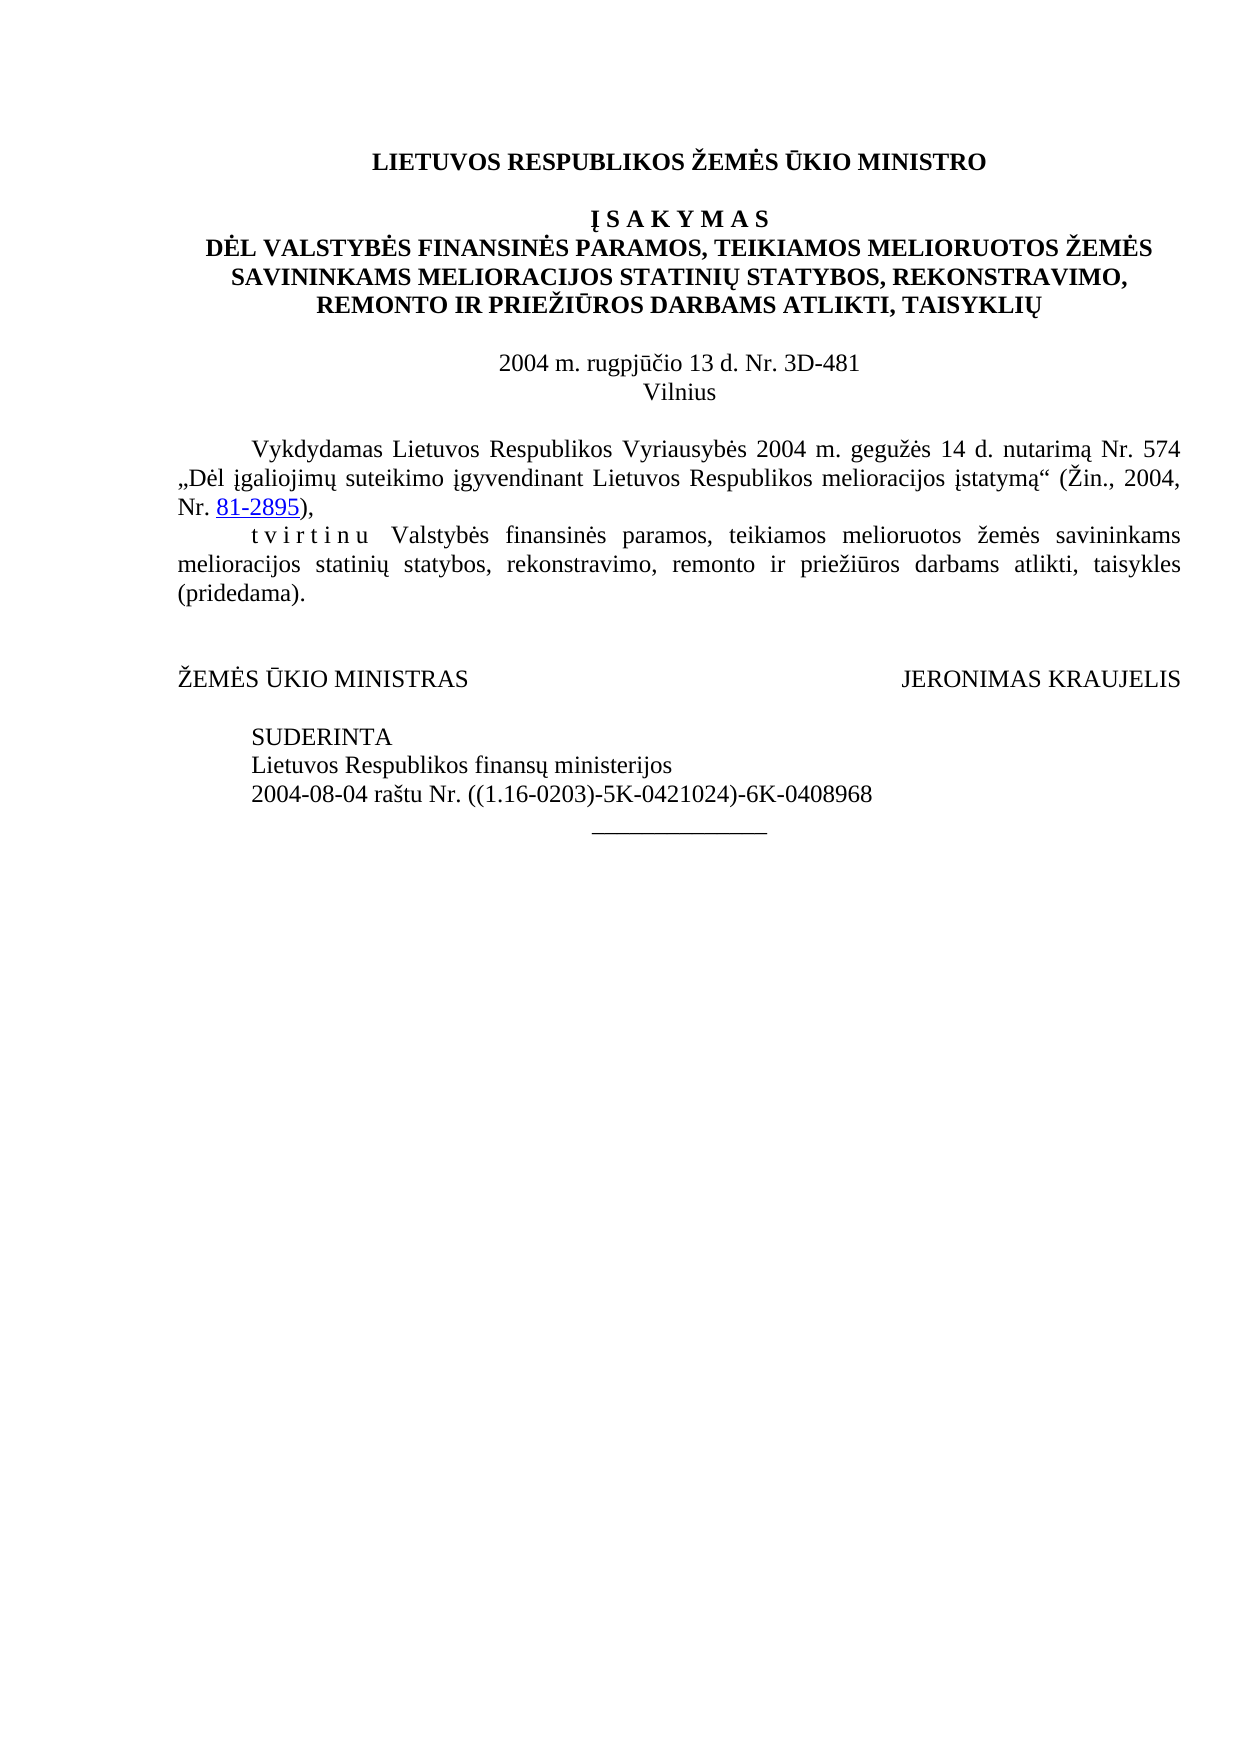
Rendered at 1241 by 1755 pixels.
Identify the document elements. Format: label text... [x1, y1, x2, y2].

text Į S A K Y M A S [177, 204, 1182, 233]
text SUDERINTA [177, 722, 1182, 751]
text Vilnius [177, 377, 1182, 406]
text 2004-08-04 raštu Nr. ((1.16-0203)-5K-0421024)-6K-0408968 [177, 779, 1182, 808]
text tvirtinu Valstybės finansinės paramos, teikiamos melioruotos žemės savininkams melioracijos statinių statybos, rekonstravimo, remonto ir priežiūros darbams atlikti, taisykles (pridedama). [177, 521, 1182, 607]
text LIETUVOS RESPUBLIKOS ŽEMĖS ŪKIO MINISTRO [177, 147, 1182, 176]
text Lietuvos Respublikos finansų ministerijos [177, 751, 1182, 779]
text Vykdydamas Lietuvos Respublikos Vyriausybės 2004 m. gegužės 14 d. nutarimą Nr. 574 „Dėl įgaliojimų suteikimo įgyvendinant Lietuvos Respublikos melioracijos įstatymą“ (Žin., 2004, Nr. 81-2895), [177, 434, 1182, 521]
text DĖL VALSTYBĖS FINANSINĖS PARAMOS, TEIKIAMOS MELIORUOTOS ŽEMĖS SAVININKAMS MELIORACIJOS STATINIŲ STATYBOS, REKONSTRAVIMO, REMONTO IR PRIEŽIŪROS DARBAMS ATLIKTI, TAISYKLIŲ [177, 233, 1182, 319]
text 2004 m. rugpjūčio 13 d. Nr. 3D-481 [177, 348, 1182, 377]
text ______________ [177, 808, 1182, 837]
text Žemės ūkio Ministras Jeronimas Kraujelis [177, 664, 1182, 693]
